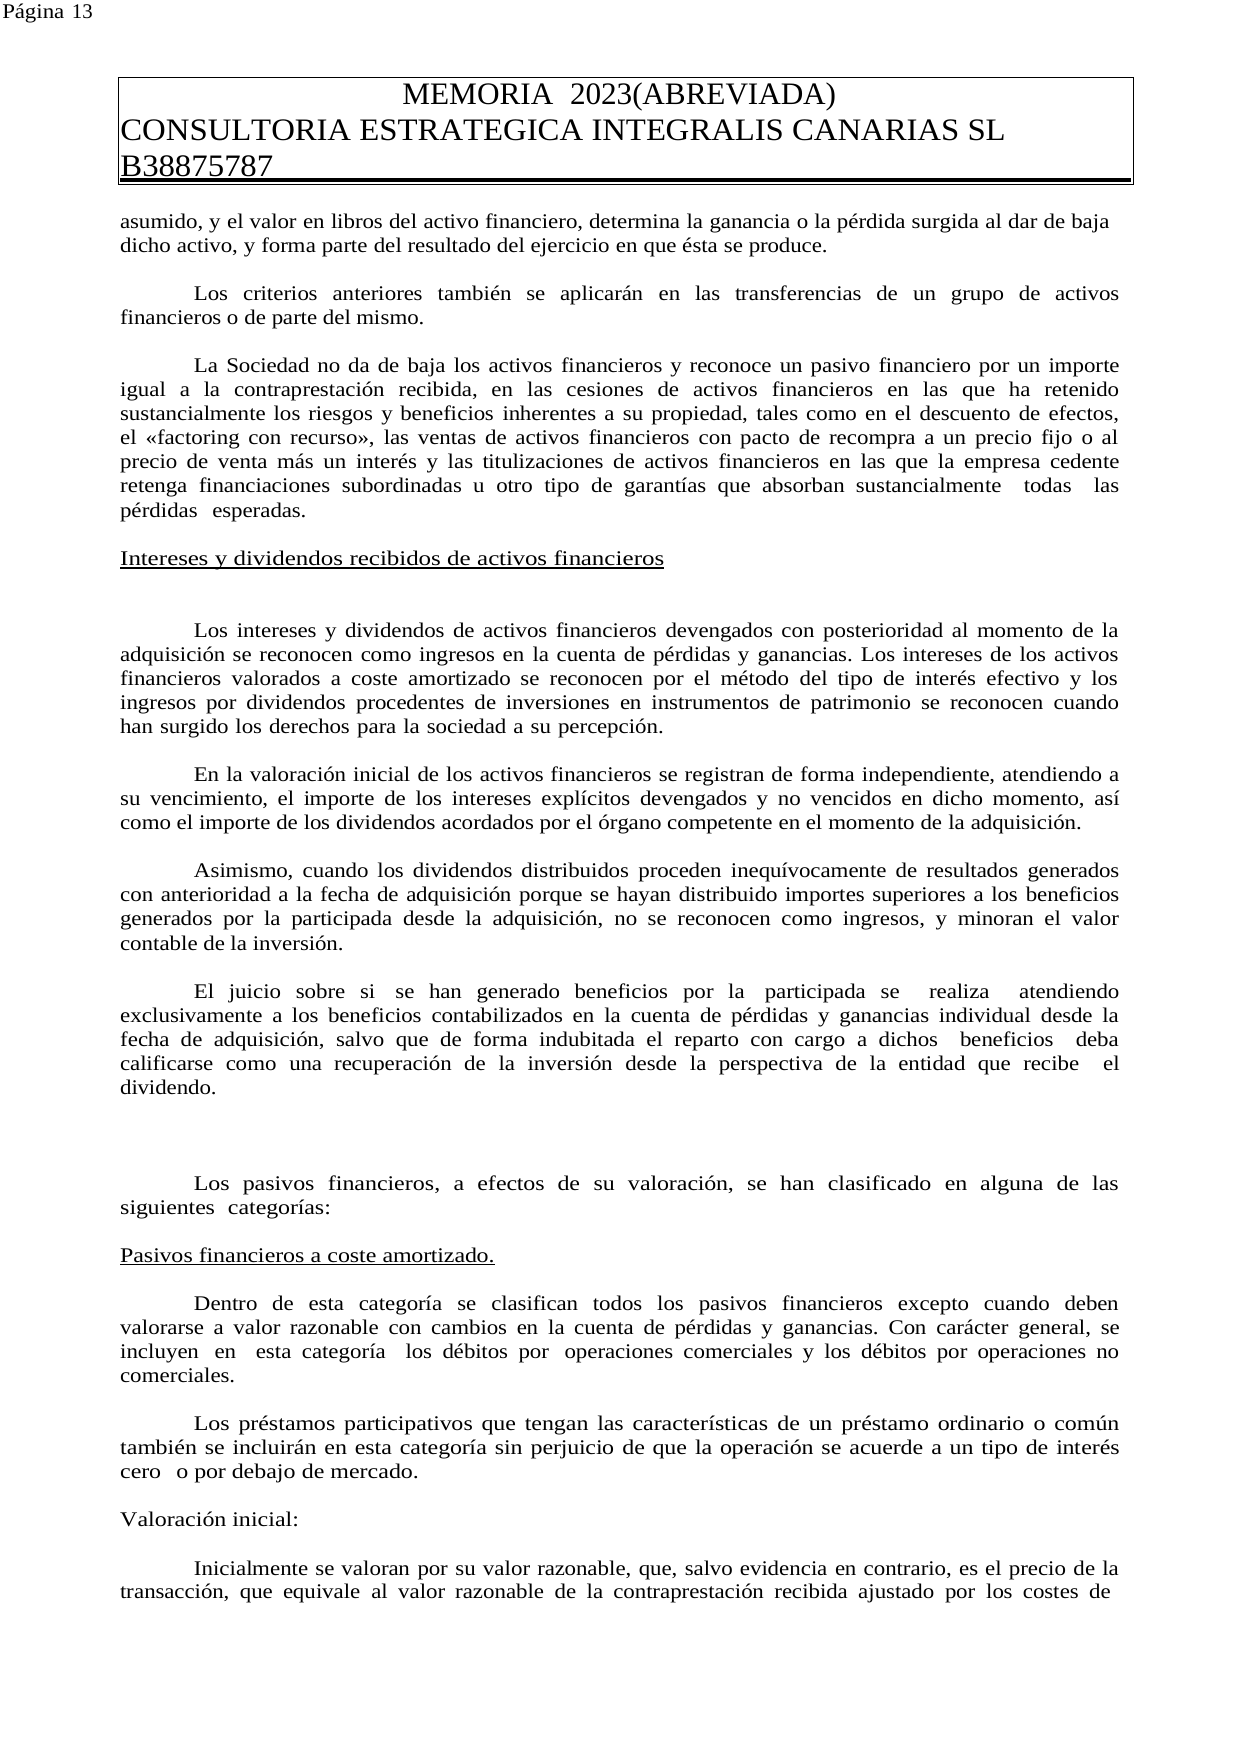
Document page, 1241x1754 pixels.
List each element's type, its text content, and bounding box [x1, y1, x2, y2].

text Pasivos financieros a coste amortizado. [120, 1243, 1142, 1267]
text La Sociedad no da de baja los activos financieros y reconoce un pasivo financiero por un importe igual a la contraprestación recibida, en las cesiones de activos financieros en las que ha retenido sustancialmente los riesgos y beneficios inherentes a su propiedad, tales como en el descuento de efectos, el «factoring con recurso», las ventas de activos financieros con pacto de recompra a un precio fijo o al precio de venta más un interés y las titulizaciones de activos financieros en las que la empresa cedente retenga financiaciones subordinadas u otro tipo de garantías que absorban sustancialmente todas las pérdidas esperadas. [120, 353, 1119, 522]
text Intereses y dividendos recibidos de activos financieros [120, 546, 1142, 570]
text Los préstamos participativos que tengan las características de un préstamo ordinario o común también se incluirán en esta categoría sin perjuicio de que la operación se acuerde a un tipo de interés cero o por debajo de mercado. [120, 1412, 1119, 1483]
text Asimismo, cuando los dividendos distribuidos proceden inequívocamente de resultados generados con anterioridad a la fecha de adquisición porque se hayan distribuido importes superiores a los beneficios generados por la participada desde la adquisición, no se reconocen como ingresos, y minoran el valor contable de la inversión. [120, 858, 1119, 954]
text Los intereses y dividendos de activos financieros devengados con posterioridad al momento de la adquisición se reconocen como ingresos en la cuenta de pérdidas y ganancias. Los intereses de los activos financieros valorados a coste amortizado se reconocen por el método del tipo de interés efectivo y los ingresos por dividendos procedentes de inversiones en instrumentos de patrimonio se reconocen cuando han surgido los derechos para la sociedad a su percepción. [120, 618, 1119, 738]
text Los criterios anteriores también se aplicarán en las transferencias de un grupo de activos financieros o de parte del mismo. [120, 281, 1119, 329]
text Valoración inicial: [120, 1507, 1142, 1531]
text El juicio sobre si se han generado beneficios por la participada se realiza atendiendo exclusivamente a los beneficios contabilizados en la cuenta de pérdidas y ganancias individual desde la fecha de adquisición, salvo que de forma indubitada el reparto con cargo a dichos beneficios deba calificarse como una recuperación de la inversión desde la perspectiva de la entidad que recibe el dividendo. [120, 978, 1119, 1099]
text Dentro de esta categoría se clasifican todos los pasivos financieros excepto cuando deben valorarse a valor razonable con cambios en la cuenta de pérdidas y ganancias. Con carácter general, se incluyen en esta categoría los débitos por operaciones comerciales y los débitos por operaciones no comerciales. [120, 1291, 1119, 1387]
text Inicialmente se valoran por su valor razonable, que, salvo evidencia en contrario, es el precio de la transacción, que equivale al valor razonable de la contraprestación recibida ajustado por los costes de [120, 1555, 1119, 1603]
text asumido, y el valor en libros del activo financiero, determina la ganancia o la pérdida surgida al dar de baja dicho activo, y forma parte del resultado del ejercicio en que ésta se produce. [120, 209, 1113, 257]
text Los pasivos financieros, a efectos de su valoración, se han clasificado en alguna de las siguientes categorías: [120, 1171, 1119, 1219]
text En la valoración inicial de los activos financieros se registran de forma independiente, atendiendo a su vencimiento, el importe de los intereses explícitos devengados y no vencidos en dicho momento, así como el importe de los dividendos acordados por el órgano competente en el momento de la adquisición. [120, 762, 1119, 834]
